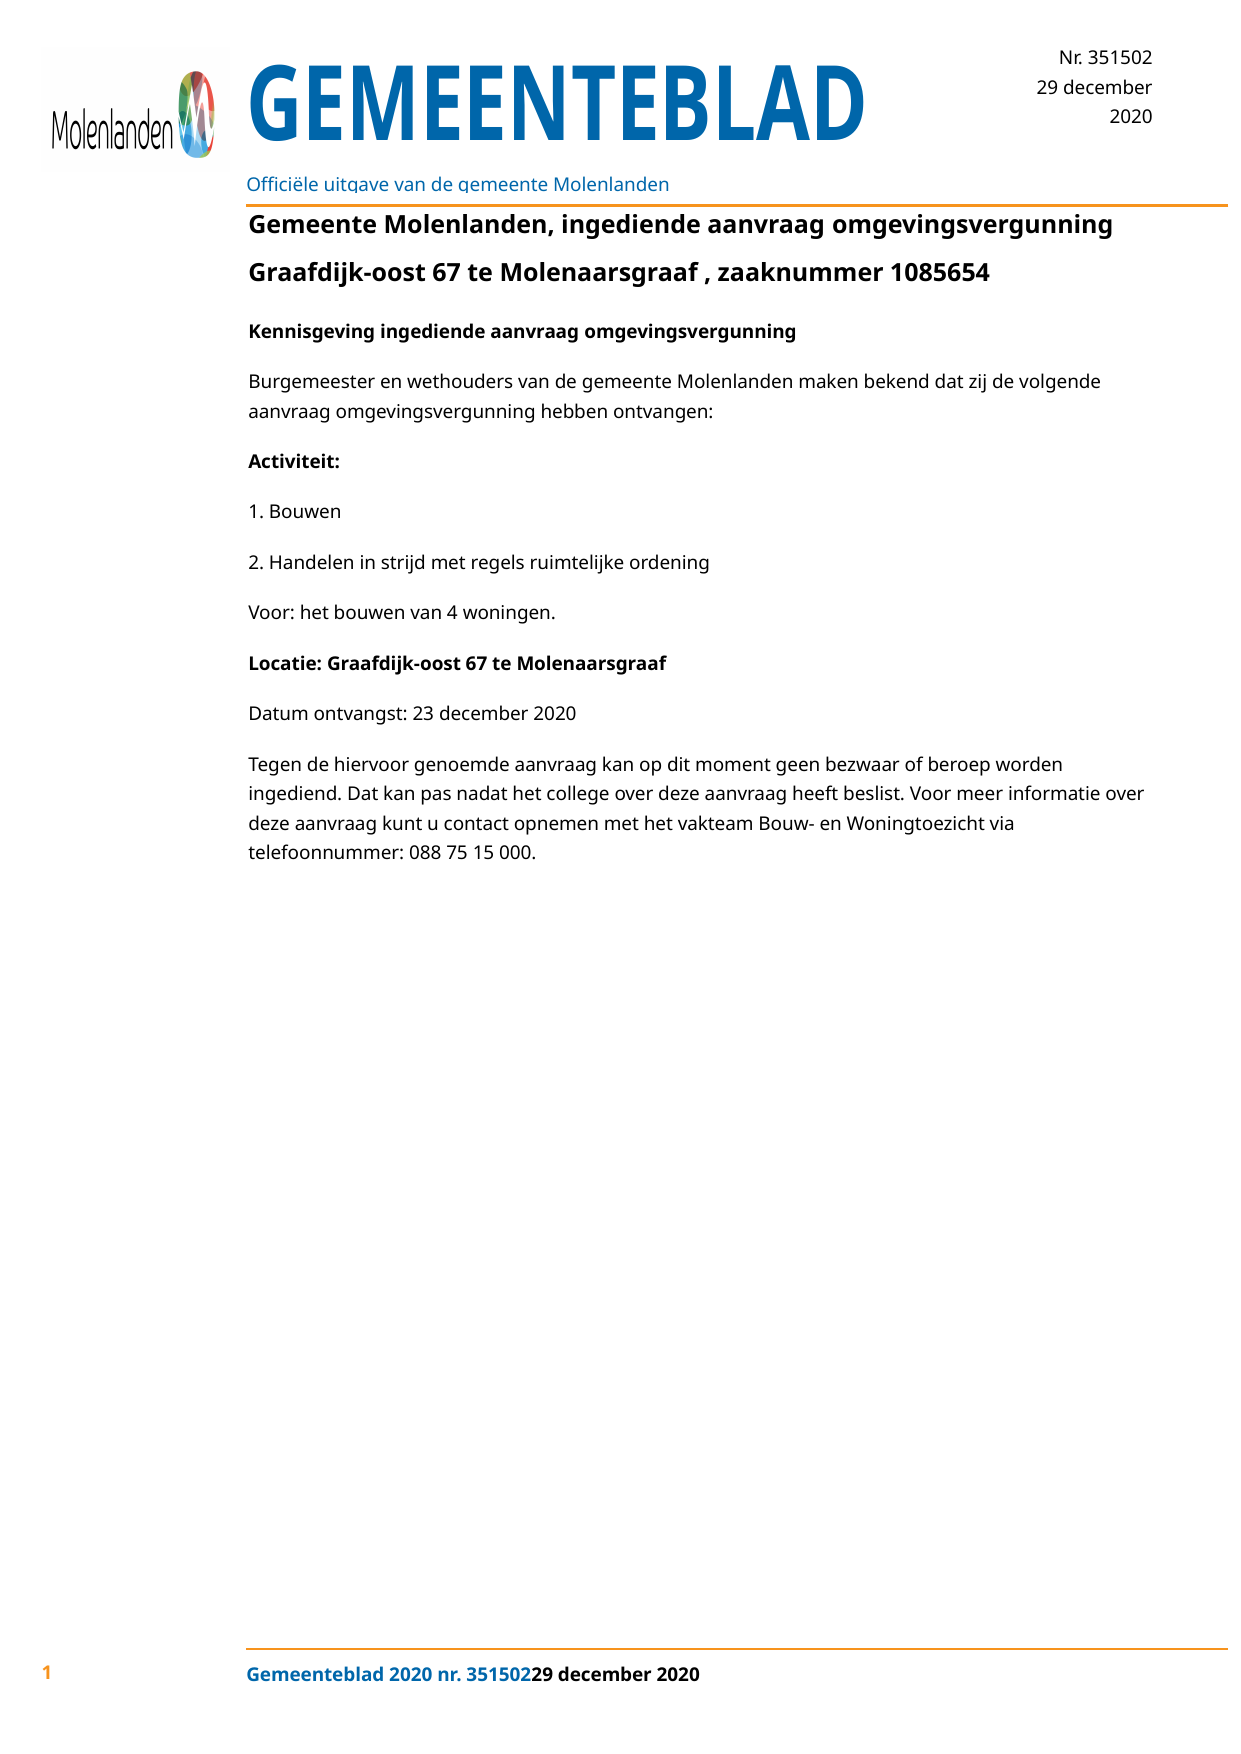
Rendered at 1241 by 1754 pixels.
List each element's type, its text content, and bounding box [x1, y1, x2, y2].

text Tegen de hiervoor genoemde aanvraag kan op dit moment geen bezwaar of beroep worden ingediend. Dat kan pas nadat het college over deze aanvraag heeft beslist. Voor meer informatie over deze aanvraag kunt u contact opnemen met het vakteam Bouw- en Woningtoezicht via telefoonnummer: 088 75 15 000. [248, 751, 1152, 865]
text Gemeente Molenlanden, ingediende aanvraag omgevingsvergunning Graafdijk-oost 67 te Molenaarsgraaf , zaaknummer 1085654 [248, 207, 1152, 288]
text Activiteit: [248, 448, 1152, 474]
text 1. Bouwen [248, 499, 1152, 524]
picture [41, 47, 231, 172]
text Kennisgeving ingediende aanvraag omgevingsvergunning [248, 318, 1152, 344]
text Voor: het bouwen van 4 woningen. [248, 599, 1152, 625]
text Datum ontvangst: 23 december 2020 [248, 700, 1152, 726]
text Locatie: Graafdijk-oost 67 te Molenaarsgraaf [248, 650, 1152, 676]
text Burgemeester en wethouders van de gemeente Molenlanden maken bekend dat zij de volgende aanvraag omgevingsvergunning hebben ontvangen: [248, 368, 1152, 424]
text 2. Handelen in strijd met regels ruimtelijke ordening [248, 549, 1152, 575]
